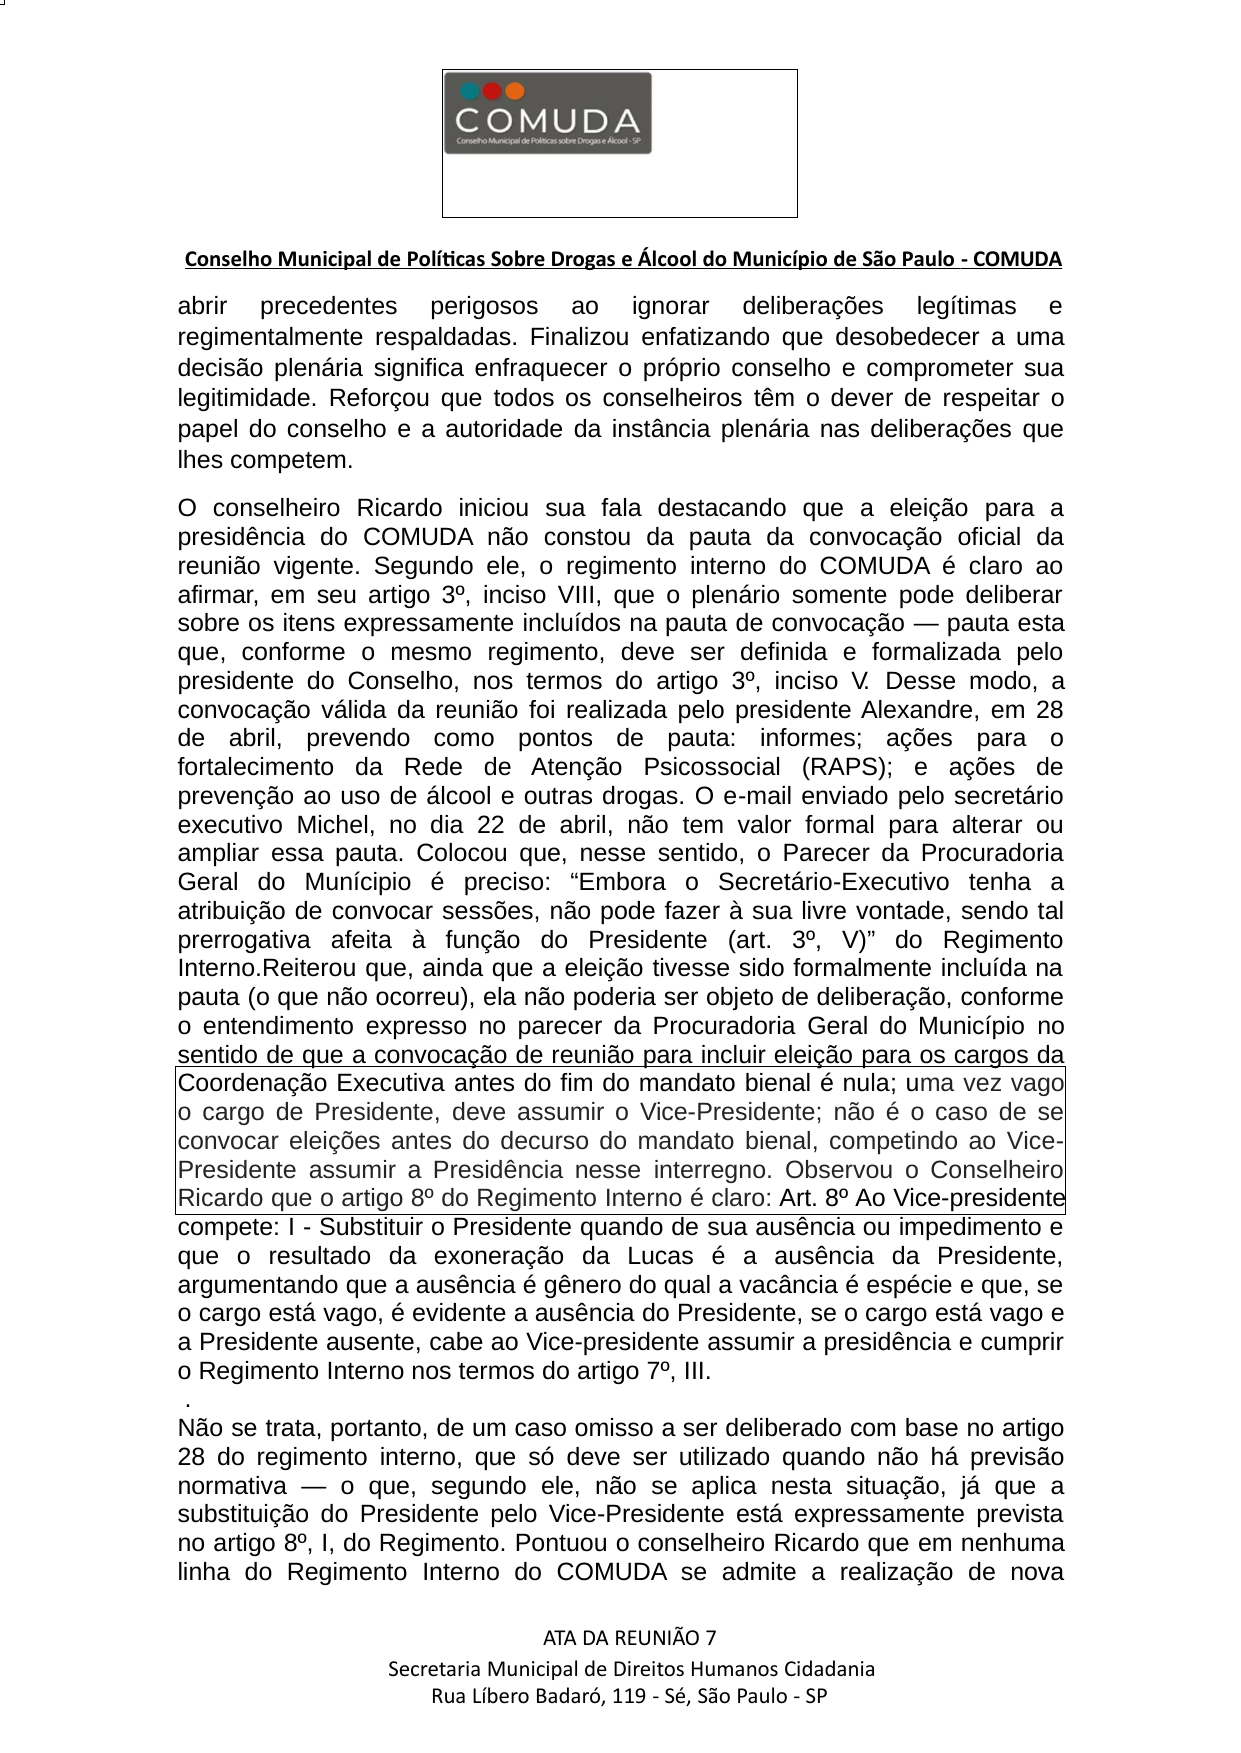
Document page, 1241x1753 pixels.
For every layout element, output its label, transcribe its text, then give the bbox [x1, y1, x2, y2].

text prevenção ao uso de álcool e outras drogas. O e-mail enviado pelo secretário [177, 782, 1089, 810]
text reunião vigente. Segundo ele, o regimento interno do COMUDA é claro ao [177, 552, 1089, 580]
text legitimidade. Reforçou que todos os conselheiros têm o dever de respeitar o [177, 384, 1088, 412]
text Secretaria Municipal de Direitos Humanos Cidadania [388, 1654, 896, 1682]
text 2 [177, 1443, 191, 1471]
text linha do Regimento Interno do COMUDA se admite a realização de nova [177, 1558, 1088, 1586]
text a Presidente ausente, cabe ao Vice-presidente assumir a presidência e cumprir [177, 1328, 1089, 1356]
text regimentalmente respaldadas. Finalizou enfatizando que desobedecer a uma [177, 323, 1088, 351]
picture [443, 70, 797, 217]
text o entendimento expresso no parecer da Procuradoria Geral do Município no [177, 1012, 1089, 1040]
text Rua Líbero Badaró, 119 - Sé, São Paulo - SP [431, 1682, 896, 1709]
text o cargo está vago, é evidente a ausência do Presidente, se o cargo está vago e [177, 1299, 1089, 1327]
text abrir precedentes perigosos ao ignorar deliberações legítimas [177, 292, 1048, 320]
text afirmar, em seu artigo 3º, inciso VIII, que o plenário somente pode deliberar [177, 581, 1089, 609]
text que o resultado da exoneração da Lucas é a ausência da Presidente, [177, 1242, 1089, 1270]
text ATA DA REUNIÃO 7 [543, 1622, 896, 1651]
text decisão plenária significa enfraquecer o próprio conselho e comprometer sua [177, 354, 1088, 382]
text normativa — o que, segundo ele, não se aplica nesta situação, já que a [177, 1472, 1088, 1500]
text ampliar essa pauta. Colocou que, nesse sentido, o Parecer da Procuradoria [177, 839, 1089, 867]
text lhes competem. [177, 446, 1088, 474]
text substituição do Presidente pelo Vice-Presidente está expressamente prevista [177, 1501, 1088, 1528]
text presidente do Conselho, nos termos do artigo 3º, inciso V. Desse modo, a [177, 667, 1089, 695]
text de abril, prevendo como pontos de pauta: informes; ações para o [177, 724, 1089, 752]
text argumentando que a ausência é gênero do qual a vacância é espécie e que, se [177, 1271, 1089, 1299]
text Presidente assumir a Presidência nesse interregno. Observou o Conselheiro [177, 1156, 1089, 1184]
text o cargo de Presidente, deve assumir o Vice-Presidente; não é o caso de se [177, 1098, 1089, 1126]
text 8 do regimento interno, que só deve ser utilizado quando não há previsão [191, 1443, 1087, 1471]
text o Regimento Interno nos termos do artigo 7º, III. [177, 1357, 1089, 1385]
text e [1048, 292, 1087, 320]
text sobre os itens expressamente incluídos na pauta de convocação — pauta esta [177, 609, 1089, 637]
text no artigo 8º, I, do Regimento. Pontuou o conselheiro Ricardo que em nenhuma [177, 1529, 1088, 1557]
text que, conforme o mesmo regimento, deve ser definida e formalizada pelo [177, 638, 1089, 666]
text O conselheiro Ricardo iniciou sua fala destacando que a eleição para a [177, 494, 1089, 522]
text Não se trata, portanto, de um caso omisso a ser deliberado com base no artigo [177, 1414, 1087, 1442]
text atribuição de convocar sessões, não pode fazer à sua livre vontade, sendo tal [177, 897, 1089, 925]
text presidência do COMUDA não constou da pauta da convocação oficial da [177, 523, 1089, 551]
text Interno.Reiterou que, ainda que a eleição tivesse sido formalmente incluída na [177, 954, 1089, 982]
text Conselho Municipal de Políꢀcas Sobre Drogas e Álcool do Município de São Paulo - COMUDA [184, 244, 1081, 272]
text Geral do Munícipio é preciso: “Embora o Secretário-Executivo tenha a [177, 868, 1089, 896]
text fortalecimento da Rede de Atenção Psicossocial (RAPS); e ações de [177, 753, 1089, 781]
text papel do conselho e a autoridade da instância plenária nas deliberações que [177, 416, 1088, 443]
text executivo Michel, no dia 22 de abril, não tem valor formal para alterar ou [177, 811, 1089, 839]
text . [184, 1386, 216, 1413]
text pauta (o que não ocorreu), ela não poderia ser objeto de deliberação, conforme [177, 983, 1089, 1011]
text convocação válida da reunião foi realizada pelo presidente Alexandre, em 28 [177, 696, 1089, 724]
text convocar eleições antes do decurso do mandato bienal, competindo ao Vice- [177, 1127, 1089, 1155]
text Coordenação Executiva antes do fim do mandato bienal é nula; uma vez vago [177, 1069, 1089, 1097]
text prerrogativa afeita à função do Presidente (art. 3º, V)” do Regimento [177, 926, 1089, 954]
text compete: I - Substituir o Presidente quando de sua ausência ou impedimento e [177, 1213, 1089, 1241]
picture [176, 1067, 1065, 1214]
text Ricardo que o artigo 8º do Regimento Interno é claro: Art. 8º Ao Vice-presidente [177, 1184, 1089, 1212]
text sentido de que a convocação de reunião para incluir eleição para os cargos da [177, 1041, 1089, 1069]
